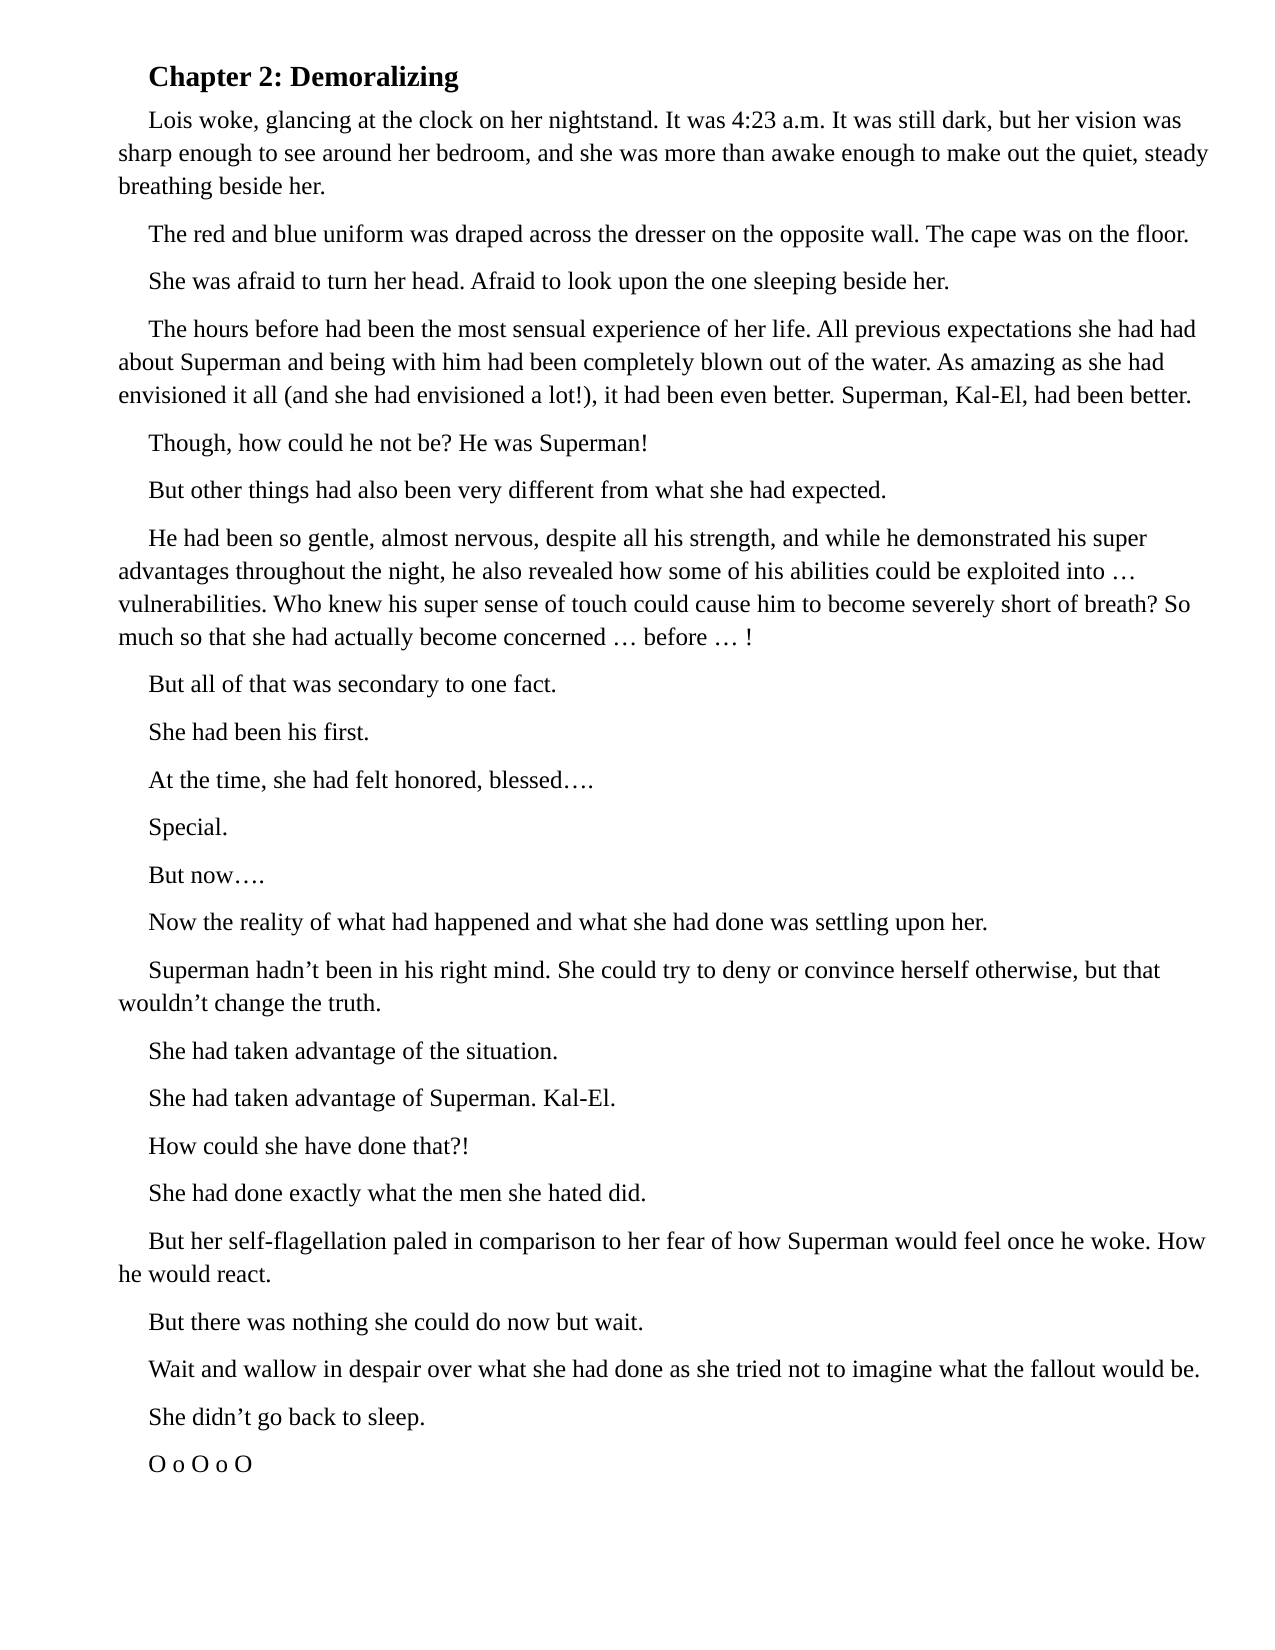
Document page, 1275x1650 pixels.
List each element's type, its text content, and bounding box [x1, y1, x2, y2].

text He had been so gentle, almost nervous, despite all his strength, and while he demonstrated his super advantages throughout the night, he also revealed how some of his abilities could be exploited into … vulnerabilities. Who knew his super sense of touch could cause him to become severely short of breath? So much so that she had actually become concerned … before … ! [118, 523, 1216, 651]
text But all of that was secondary to one fact. [118, 669, 1216, 698]
text Though, how could he not be? He was Superman! [118, 428, 1216, 456]
text She had been his first. [118, 717, 1216, 746]
text O o O o O [118, 1449, 1216, 1478]
text Lois woke, glancing at the clock on her nightstand. It was 4:23 a.m. It was still dark, but her vision was sharp enough to see around her bedroom, and she was more than awake enough to make out the quiet, steady breathing beside her. [118, 105, 1216, 200]
text She didn’t go back to sleep. [118, 1402, 1216, 1431]
text How could she have done that?! [118, 1131, 1216, 1160]
text The hours before had been the most sensual experience of her life. All previous expectations she had had about Superman and being with him had been completely blown out of the water. As amazing as she had envisioned it all (and she had envisioned a lot!), it had been even better. Superman, Kal-El, had been better. [118, 314, 1216, 409]
text Superman hadn’t been in his right mind. She could try to deny or convince herself otherwise, but that wouldn’t change the truth. [118, 955, 1216, 1017]
text At the time, she had felt honored, blessed…. [118, 765, 1216, 793]
text She had done exactly what the men she hated did. [118, 1178, 1216, 1207]
text Special. [118, 812, 1216, 841]
text She was afraid to turn her head. Afraid to look upon the one sleeping beside her. [118, 266, 1216, 295]
text She had taken advantage of the situation. [118, 1036, 1216, 1064]
text But there was nothing she could do now but wait. [118, 1307, 1216, 1336]
text She had taken advantage of Superman. Kal-El. [118, 1083, 1216, 1112]
text Now the reality of what had happened and what she had done was settling upon her. [118, 907, 1216, 936]
text But other things had also been very different from what she had expected. [118, 475, 1216, 504]
text The red and blue uniform was draped across the dresser on the opposite wall. The cape was on the floor. [118, 219, 1216, 247]
subtitle Chapter 2: Demoralizing [118, 59, 1216, 93]
text But now…. [118, 860, 1216, 889]
text Wait and wallow in despair over what she had done as she tried not to imagine what the fallout would be. [118, 1354, 1216, 1383]
text But her self-flagellation paled in comparison to her fear of how Superman would feel once he woke. How he would react. [118, 1226, 1216, 1288]
